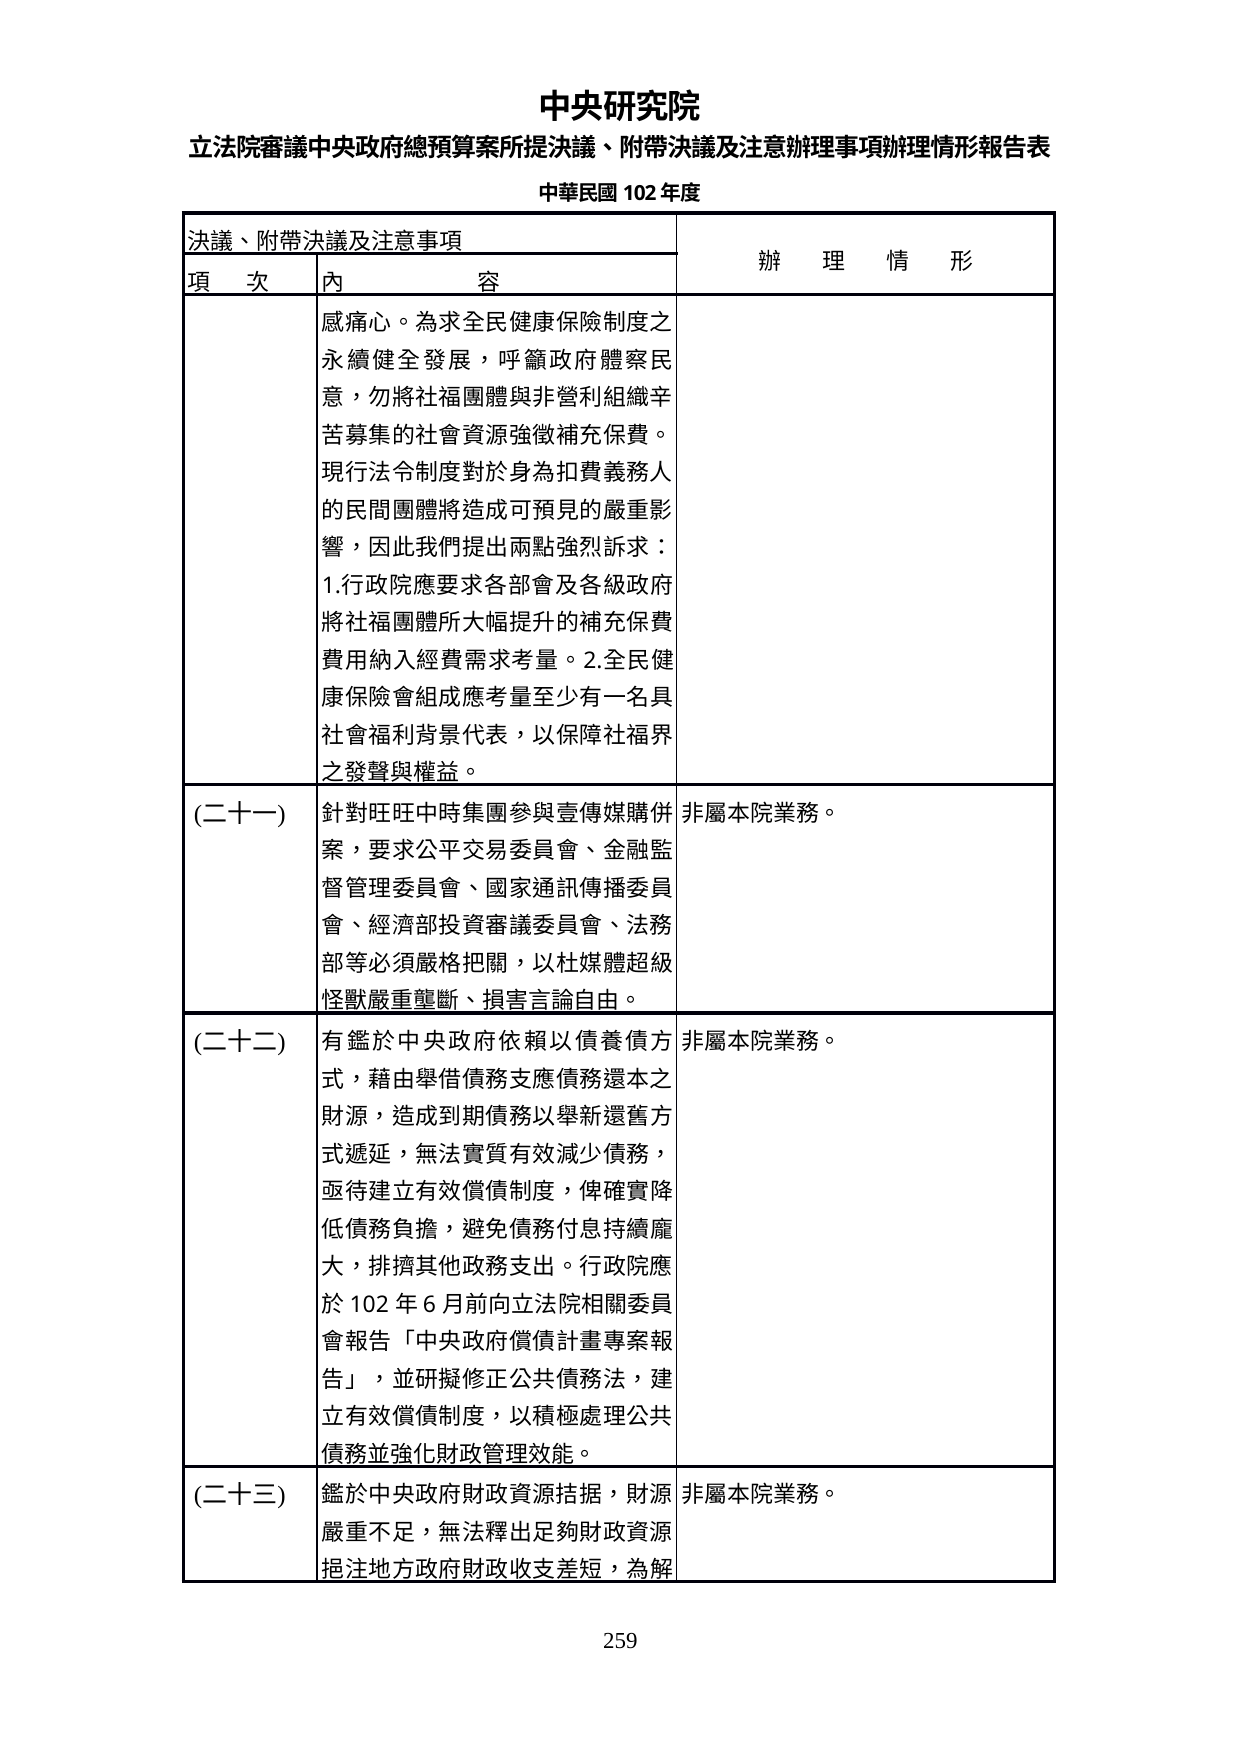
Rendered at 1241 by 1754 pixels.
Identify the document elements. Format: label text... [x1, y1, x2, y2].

table_cell [677, 296, 1053, 783]
table_cell 項 次 [185, 255, 316, 293]
table_cell 針對旺旺中時集團參與壹傳媒購併案，要求公平交易委員會、金融監督管理委員會、國家通訊傳播委員會、經濟部投資審議委員會、法務部等必須嚴格把關，以杜媒體超級怪獸嚴重壟斷、損害言論自由。 [318, 786, 676, 1011]
table_cell 內 容 [318, 255, 676, 293]
table_cell (二十三) [185, 1468, 316, 1580]
table_cell 感痛心。為求全民健康保險制度之永續健全發展，呼籲政府體察民意，勿將社福團體與非營利組織辛苦募集的社會資源強徵補充保費。現行法令制度對於身為扣費義務人的民間團體將造成可預見的嚴重影響，因此我們提出兩點強烈訴求：1.行政院應要求各部會及各級政府將社福團體所大幅提升的補充保費費用納入經費需求考量。2.全民健康保險會組成應考量至少有一名具社會福利背景代表，以保障社福界之發聲與權益。 [318, 296, 676, 783]
table_cell (二十一) [185, 786, 316, 1011]
table_cell 非屬本院業務。 [677, 786, 1053, 1011]
table_cell 非屬本院業務。 [677, 1468, 1053, 1580]
table_cell 非屬本院業務。 [677, 1015, 1053, 1464]
table_cell 鑑於中央政府財政資源拮据，財源嚴重不足，無法釋出足夠財政資源挹注地方政府財政收支差短，為解 [318, 1468, 676, 1580]
table_cell 有鑑於中央政府依賴以債養債方式，藉由舉借債務支應債務還本之財源，造成到期債務以舉新還舊方式遞延，無法實質有效減少債務，亟待建立有效償債制度，俾確實降低債務負擔，避免債務付息持續龐大，排擠其他政務支出。行政院應於102 年6 月前向立法院相關委員會報告「中央政府償債計畫專案報告」，並研擬修正公共債務法，建立有效償債制度，以積極處理公共債務並強化財政管理效能。 [318, 1015, 676, 1464]
table_cell [185, 296, 316, 783]
table_header 辦 理 情 形 [677, 215, 1053, 293]
table_header 決議、附帶決議及注意事項 [185, 215, 676, 252]
table_cell (二十二) [185, 1015, 316, 1464]
